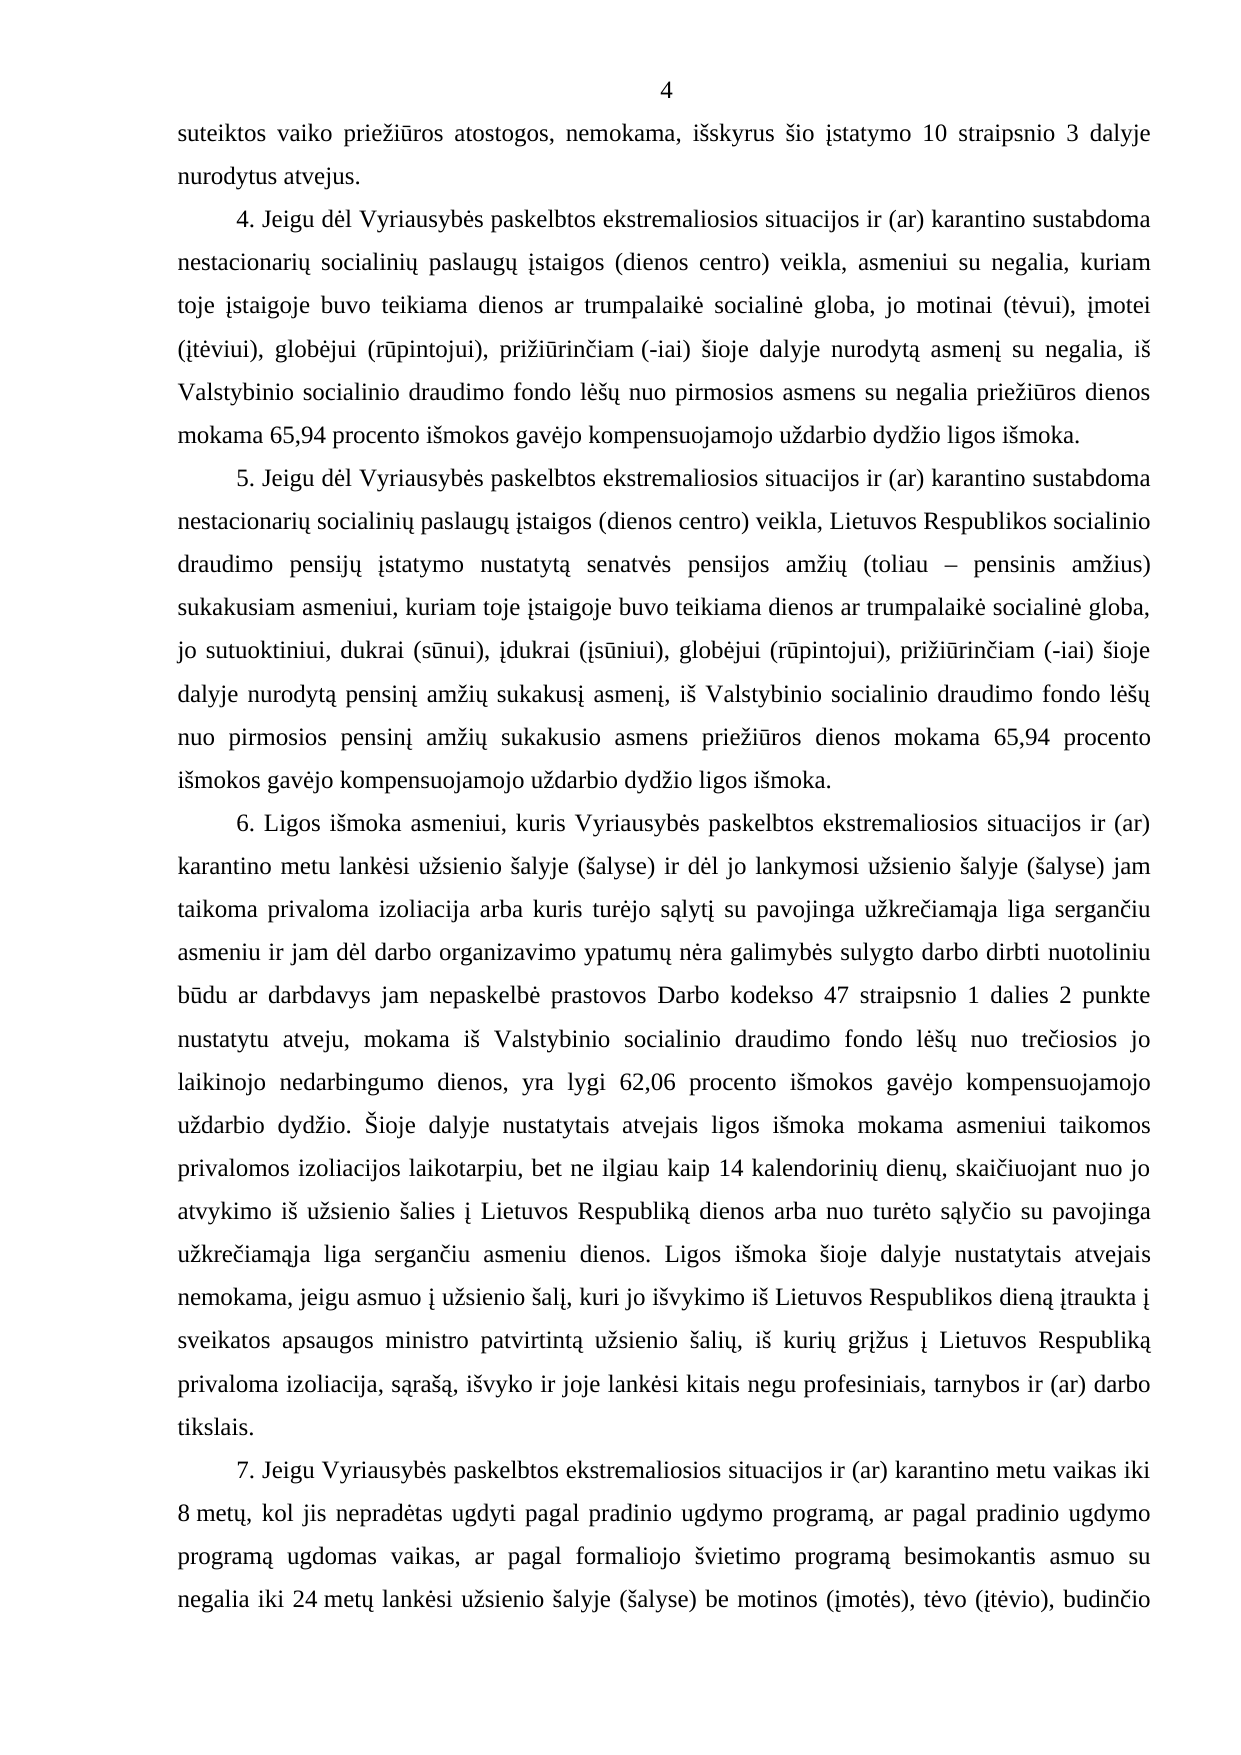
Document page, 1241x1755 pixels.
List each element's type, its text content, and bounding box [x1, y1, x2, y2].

text 5. Jeigu dėl Vyriausybės paskelbtos ekstremaliosios situacijos ir (ar) karantino sustabdoma nestacionarių socialinių paslaugų įstaigos (dienos centro) veikla, Lietuvos Respublikos socialinio draudimo pensijų įstatymo nustatytą senatvės pensijos amžių (toliau – pensinis amžius) sukakusiam asmeniui, kuriam toje įstaigoje buvo teikiama dienos ar trumpalaikė socialinė globa, jo sutuoktiniui, dukrai (sūnui), įdukrai (įsūniui), globėjui (rūpintojui), prižiūrinčiam (-iai) šioje dalyje nurodytą pensinį amžių sukakusį asmenį, iš Valstybinio socialinio draudimo fondo lėšų nuo pirmosios pensinį amžių sukakusio asmens priežiūros dienos mokama 65,94 procento išmokos gavėjo kompensuojamojo uždarbio dydžio ligos išmoka. [177, 463, 1152, 794]
text 7. Jeigu Vyriausybės paskelbtos ekstremaliosios situacijos ir (ar) karantino metu vaikas iki 8 metų, kol jis nepradėtas ugdyti pagal pradinio ugdymo programą, ar pagal pradinio ugdymo programą ugdomas vaikas, ar pagal formaliojo švietimo programą besimokantis asmuo su negalia iki 24 metų lankėsi užsienio šalyje (šalyse) be motinos (įmotės), tėvo (įtėvio), budinčio [177, 1455, 1152, 1613]
text 6. Ligos išmoka asmeniui, kuris Vyriausybės paskelbtos ekstremaliosios situacijos ir (ar) karantino metu lankėsi užsienio šalyje (šalyse) ir dėl jo lankymosi užsienio šalyje (šalyse) jam taikoma privaloma izoliacija arba kuris turėjo sąlytį su pavojinga užkrečiamąja liga sergančiu asmeniu ir jam dėl darbo organizavimo ypatumų nėra galimybės sulygto darbo dirbti nuotoliniu būdu ar darbdavys jam nepaskelbė prastovos Darbo kodekso 47 straipsnio 1 dalies 2 punkte nustatytu atveju, mokama iš Valstybinio socialinio draudimo fondo lėšų nuo trečiosios jo laikinojo nedarbingumo dienos, yra lygi 62,06 procento išmokos gavėjo kompensuojamojo uždarbio dydžio. Šioje dalyje nustatytais atvejais ligos išmoka mokama asmeniui taikomos privalomos izoliacijos laikotarpiu, bet ne ilgiau kaip 14 kalendorinių dienų, skaičiuojant nuo jo atvykimo iš užsienio šalies į Lietuvos Respubliką dienos arba nuo turėto sąlyčio su pavojinga užkrečiamąja liga sergančiu asmeniu dienos. Ligos išmoka šioje dalyje nustatytais atvejais nemokama, jeigu asmuo į užsienio šalį, kuri jo išvykimo iš Lietuvos Respublikos dieną įtraukta į sveikatos apsaugos ministro patvirtintą užsienio šalių, iš kurių grįžus į Lietuvos Respubliką privaloma izoliacija, sąrašą, išvyko ir joje lankėsi kitais negu profesiniais, tarnybos ir (ar) darbo tikslais. [177, 808, 1152, 1441]
text 4. Jeigu dėl Vyriausybės paskelbtos ekstremaliosios situacijos ir (ar) karantino sustabdoma nestacionarių socialinių paslaugų įstaigos (dienos centro) veikla, asmeniui su negalia, kuriam toje įstaigoje buvo teikiama dienos ar trumpalaikė socialinė globa, jo motinai (tėvui), įmotei (įtėviui), globėjui (rūpintojui), prižiūrinčiam (-iai) šioje dalyje nurodytą asmenį su negalia, iš Valstybinio socialinio draudimo fondo lėšų nuo pirmosios asmens su negalia priežiūros dienos mokama 65,94 procento išmokos gavėjo kompensuojamojo uždarbio dydžio ligos išmoka. [177, 204, 1152, 449]
text suteiktos vaiko priežiūros atostogos, nemokama, išskyrus šio įstatymo 10 straipsnio 3 dalyje nurodytus atvejus. [177, 118, 1152, 190]
